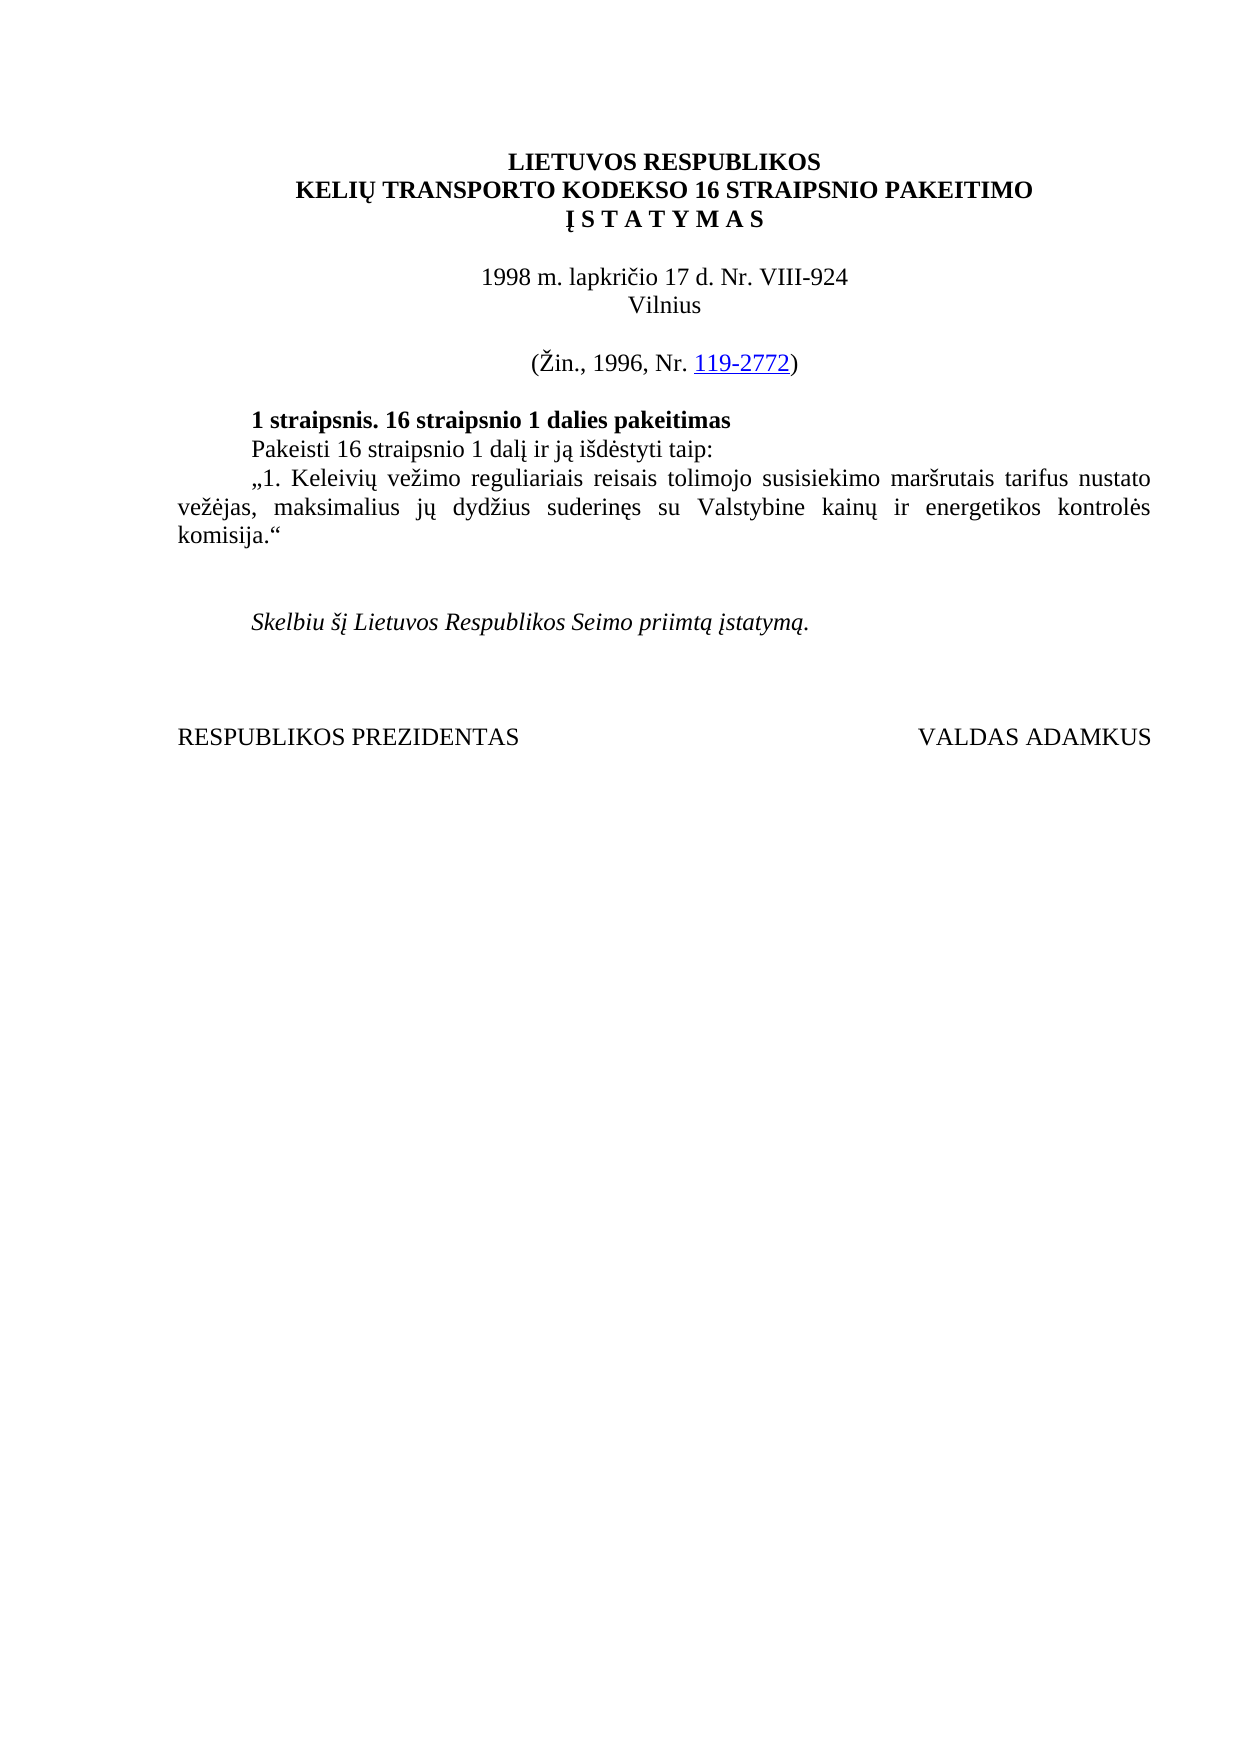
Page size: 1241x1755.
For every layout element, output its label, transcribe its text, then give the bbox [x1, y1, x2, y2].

text (Žin., 1996, Nr. 119-2772) [177, 348, 1152, 377]
text 1998 m. lapkričio 17 d. Nr. VIII-924 [177, 262, 1152, 291]
text LIETUVOS RESPUBLIKOS [177, 147, 1152, 176]
text Į S T A T Y M A S [177, 204, 1152, 233]
text Vilnius [177, 291, 1152, 319]
text KELIŲ TRANSPORTO KODEKSO 16 STRAIPSNIO PAKEITIMO [177, 176, 1152, 204]
text „1. Keleivių vežimo reguliariais reisais tolimojo susisiekimo maršrutais tarifus nustato vežėjas, maksimalius jų dydžius suderinęs su Valstybine kainų ir energetikos kontrolės komisija.“ [177, 463, 1152, 549]
text Skelbiu šį Lietuvos Respublikos Seimo priimtą įstatymą. [177, 607, 1152, 636]
text Pakeisti 16 straipsnio 1 dalį ir ją išdėstyti taip: [177, 434, 1152, 463]
text 1 straipsnis. 16 straipsnio 1 dalies pakeitimas [177, 406, 1152, 434]
text RESPUBLIKOS PREZIDENTAS VALDAS ADAMKUS [177, 722, 1152, 751]
